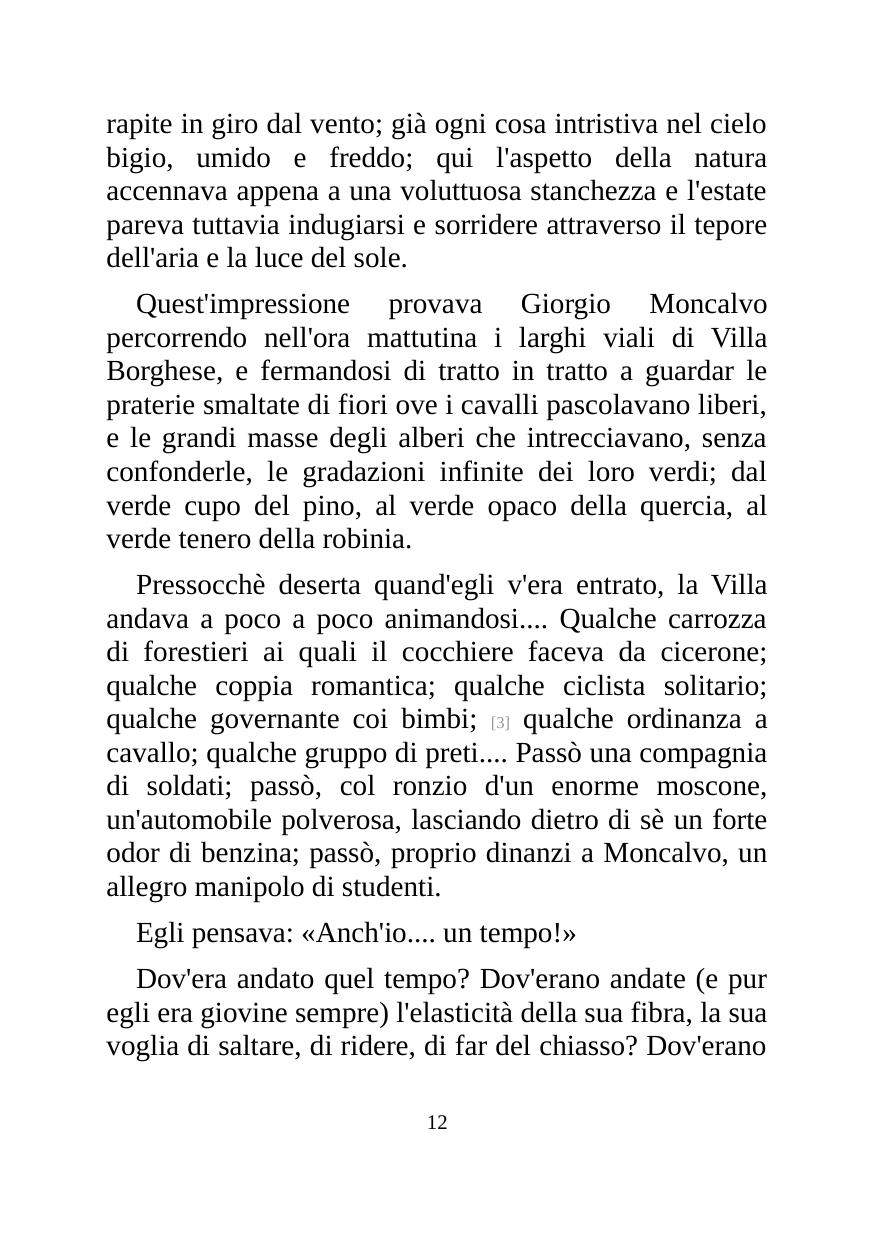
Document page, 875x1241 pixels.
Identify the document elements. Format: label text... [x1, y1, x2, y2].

text Dov'era andato quel tempo? Dov'erano andate (e pur egli era giovine sempre) l'elasticità della sua fibra, la sua voglia di saltare, di ridere, di far del chiasso? Dov'erano [106, 961, 768, 1062]
text Pressocchè deserta quand'egli v'era entrato, la Villa andava a poco a poco animandosi.... Qualche carrozza di forestieri ai quali il cocchiere faceva da cicerone; qualche coppia romantica; qualche ciclista solitario; qualche governante coi bimbi; [3] qualche ordinanza a cavallo; qualche gruppo di preti.... Passò una compagnia di soldati; passò, col ronzio d'un enorme moscone, un'automobile polverosa, lasciando dietro di sè un forte odor di benzina; passò, proprio dinanzi a Moncalvo, un allegro manipolo di studenti. [106, 567, 768, 903]
text rapite in giro dal vento; già ogni cosa intristiva nel cielo bigio, umido e freddo; qui l'aspetto della natura accennava appena a una voluttuosa stanchezza e l'estate pareva tuttavia indugiarsi e sorridere attraverso il tepore dell'aria e la luce del sole. [106, 106, 768, 274]
text Egli pensava: «Anch'io.... un tempo!» [106, 915, 768, 949]
text Quest'impressione provava Giorgio Moncalvo percorrendo nell'ora mattutina i larghi viali di Villa Borghese, e fermandosi di tratto in tratto a guardar le praterie smaltate di fiori ove i cavalli pascolavano liberi, e le grandi masse degli alberi che intrecciavano, senza confonderle, le gradazioni infinite dei loro verdi; dal verde cupo del pino, al verde opaco della quercia, al verde tenero della robinia. [106, 286, 768, 555]
